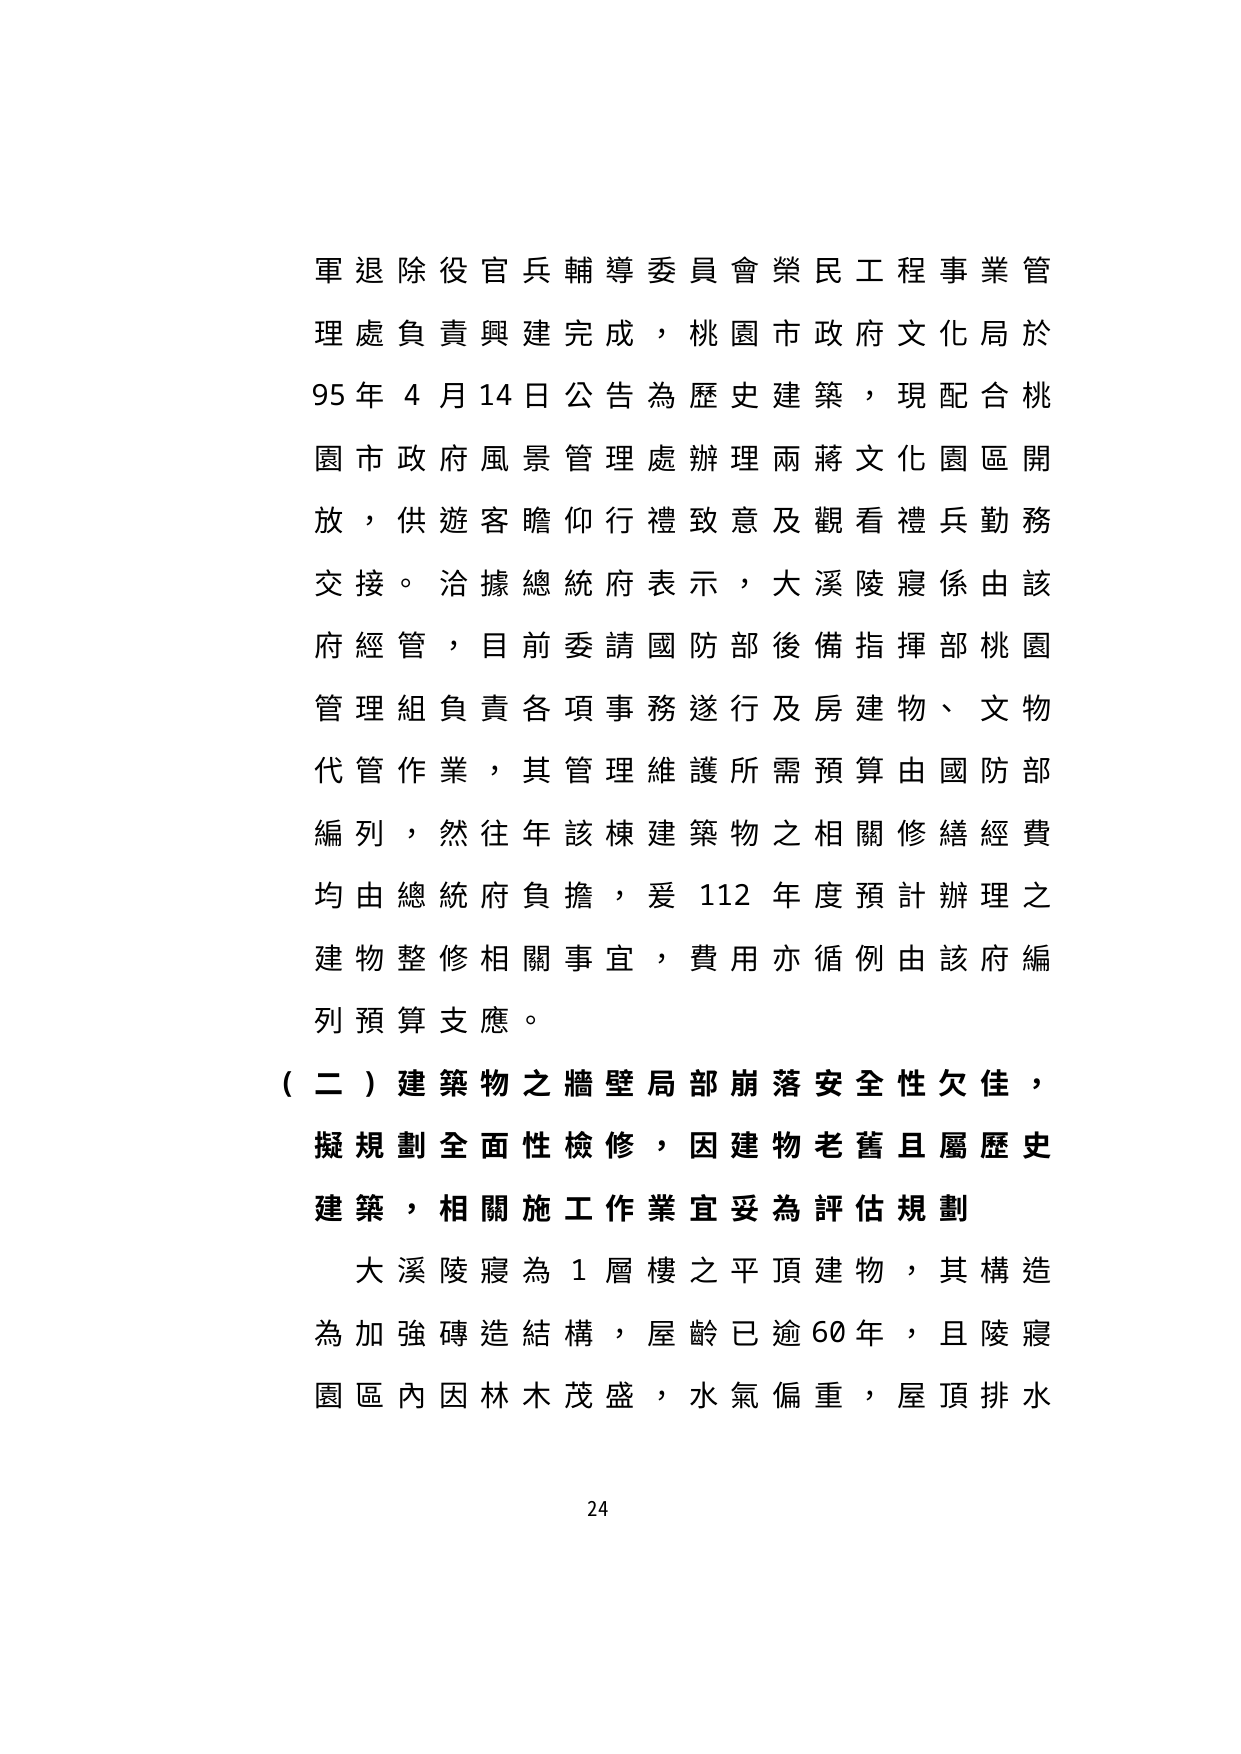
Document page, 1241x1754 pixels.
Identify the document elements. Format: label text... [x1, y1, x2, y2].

text 軍退除役官兵輔導委員會榮民工程事業管理處負責興建完成，桃園市政府文化局於95年4月14日公告為歷史建築，現配合桃園市政府風景管理處辦理兩蔣文化園區開放，供遊客瞻仰行禮致意及觀看禮兵勤務交接。洽據總統府表示，大溪陵寢係由該府經管，目前委請國防部後備指揮部桃園管理組負責各項事務遂行及房建物、文物代管作業，其管理維護所需預算由國防部編列，然往年該棟建築物之相關修繕經費均由總統府負擔，爰112年度預計辦理之建物整修相關事宜，費用亦循例由該府編列預算支應。 [271, 227, 1058, 1040]
text (二)建築物之牆壁局部崩落安全性欠佳，擬規劃全面性檢修，因建物老舊且屬歷史建築，相關施工作業宜妥為評估規劃 [242, 1040, 1058, 1227]
text 大溪陵寢為1層樓之平頂建物，其構造為加強磚造結構，屋齡已逾60年，且陵寢園區內因林木茂盛，水氣偏重，屋頂排水系統常因落葉斷枝阻絕，致建物天花板經常性滲水，牆壁亦出現壁癌造成局部崩落，歷年均採局部施作方式以小額修繕進行即時維護，惟因建物結構滲水多年，為妥善維護歷史建物及人員安全，遂邀請專業團隊進行現場初勘，實際勘查後發現，建築物多處有鋼筋裸露、漏水、牆壁裂縫及崩落現象，爰規劃112年進行展示間屋頂及內外迴廊修漏、正面外牆裂縫檢修、屋頂排水管出口改善等主建物整修及紅磚外牆崩落裂縫補修等外圍牆修補作業，之後逐年編列定額維護經費。是以，考量參觀遊客及相關工作人員於該處之進出安全性，整修作業尚有其必要，然該棟建築物老舊，且屬歷史建築，辦理整修工程計畫前允宜審酌有無文化資產法相關規定之適用，避免損及歷史建築之保存及維護。 [271, 1227, 1058, 1415]
